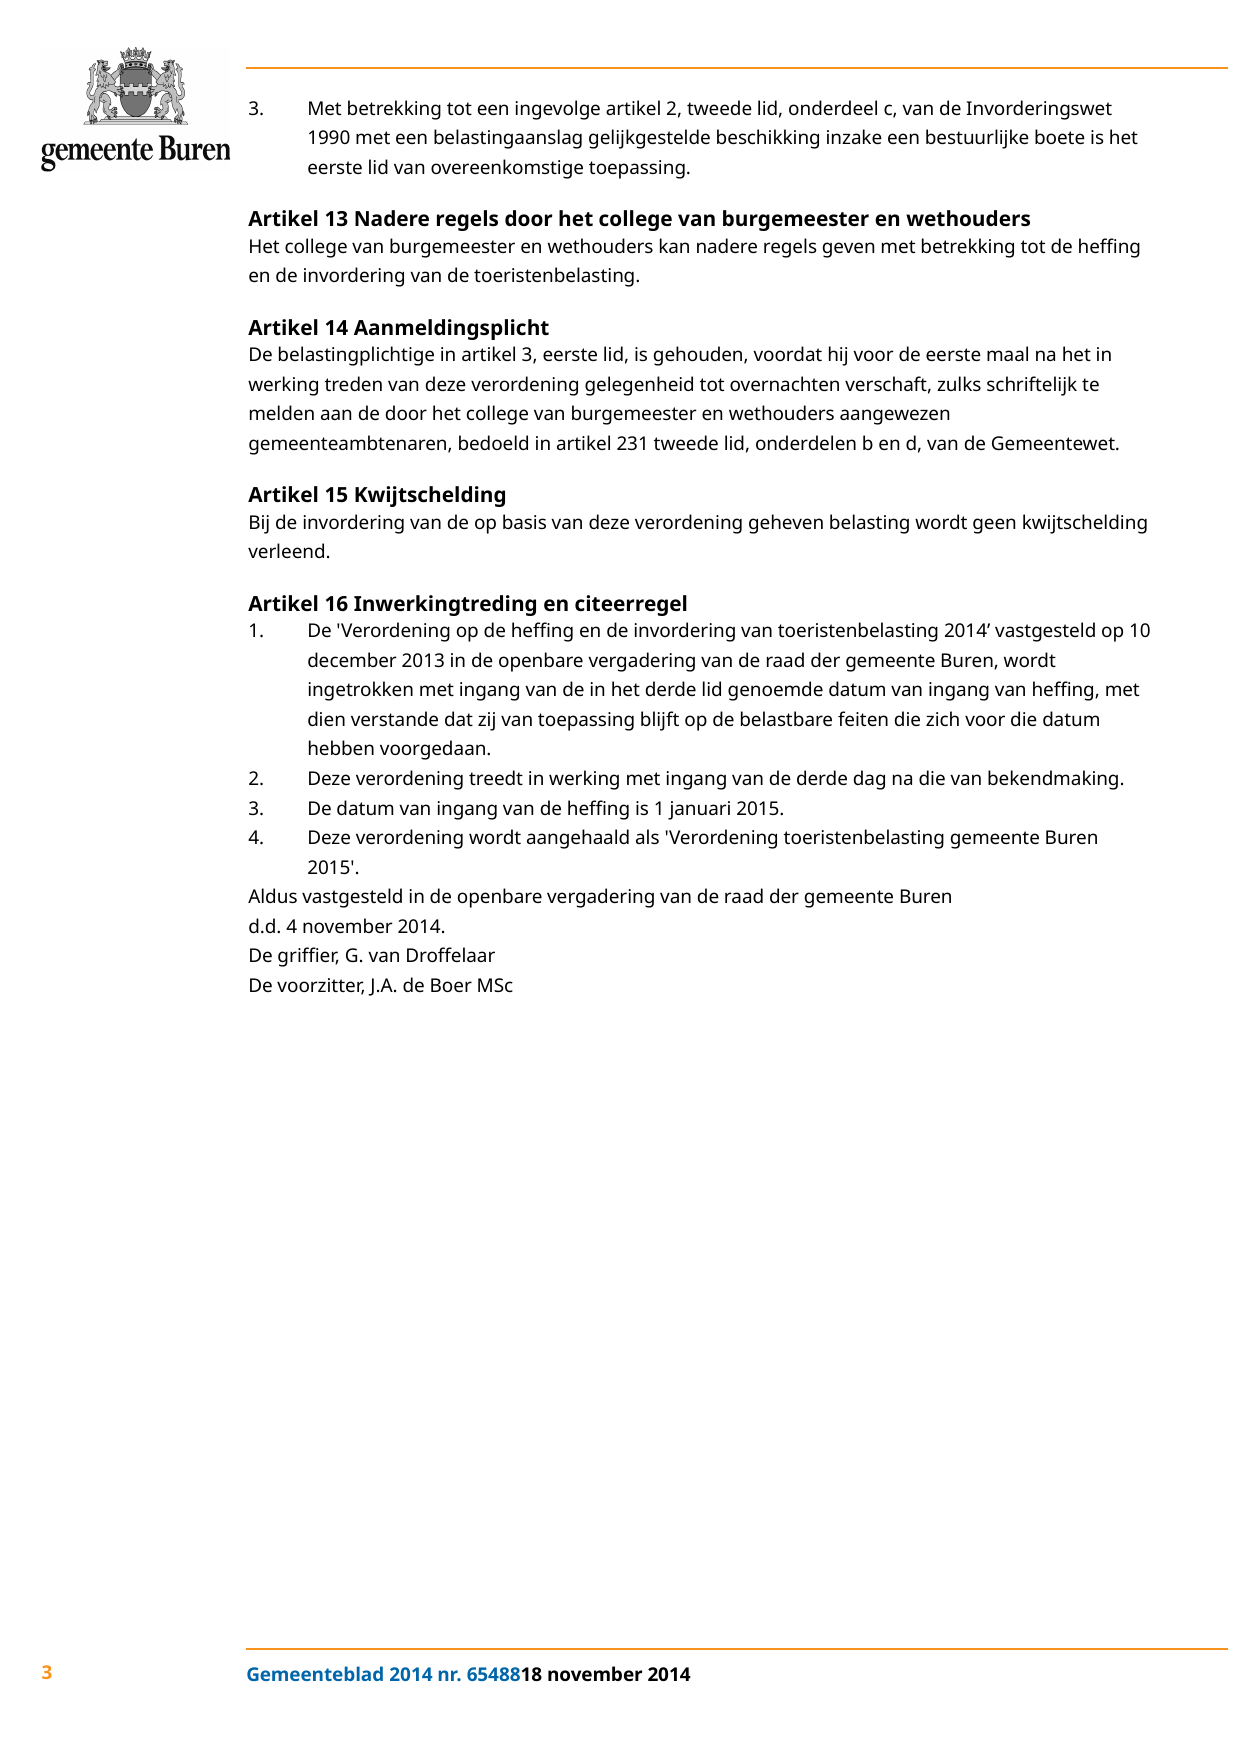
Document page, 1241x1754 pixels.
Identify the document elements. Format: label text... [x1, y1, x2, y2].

picture [41, 47, 231, 172]
text Het college van burgemeester en wethouders kan nadere regels geven met betrekking tot de heffing en de invordering van de toeristenbelasting. [248, 233, 1152, 288]
text Aldus vastgesteld in de openbare vergadering van de raad der gemeente Buren [248, 883, 1152, 909]
text Artikel 15 Kwijtschelding [248, 480, 1152, 509]
text De voorzitter, J.A. de Boer MSc [248, 972, 1152, 998]
text Artikel 14 Aanmeldingsplicht [248, 313, 1152, 341]
list Deze verordening wordt aangehaald als 'Verordening toeristenbelasting gemeente Buren 2015'. [248, 824, 1152, 880]
list De 'Verordening op de heffing en de invordering van toeristenbelasting 2014’ vastgesteld op 10 december 2013 in de openbare vergadering van de raad der gemeente Buren, wordt ingetrokken met ingang van de in het derde lid genoemde datum van ingang van heffing, met dien verstande dat zij van toepassing blijft op de belastbare feiten die zich voor die datum hebben voorgedaan. [248, 617, 1152, 761]
text Artikel 13 Nadere regels door het college van burgemeester en wethouders [248, 204, 1152, 233]
text Bij de invordering van de op basis van deze verordening geheven belasting wordt geen kwijtschelding verleend. [248, 509, 1152, 564]
list Deze verordening treedt in werking met ingang van de derde dag na die van bekendmaking. [248, 765, 1152, 791]
text Artikel 16 Inwerkingtreding en citeerregel [248, 589, 1152, 617]
list De datum van ingang van de heffing is 1 januari 2015. [248, 795, 1152, 821]
text d.d. 4 november 2014. [248, 913, 1152, 939]
text De griffier, G. van Droffelaar [248, 943, 1152, 968]
list Met betrekking tot een ingevolge artikel 2, tweede lid, onderdeel c, van de Invorderingswet 1990 met een belastingaanslag gelijkgestelde beschikking inzake een bestuurlijke boete is het eerste lid van overeenkomstige toepassing. [248, 95, 1152, 180]
text De belastingplichtige in artikel 3, eerste lid, is gehouden, voordat hij voor de eerste maal na het in werking treden van deze verordening gelegenheid tot overnachten verschaft, zulks schriftelijk te melden aan de door het college van burgemeester en wethouders aangewezen gemeenteambtenaren, bedoeld in artikel 231 tweede lid, onderdelen b en d, van de Gemeentewet. [248, 341, 1152, 456]
